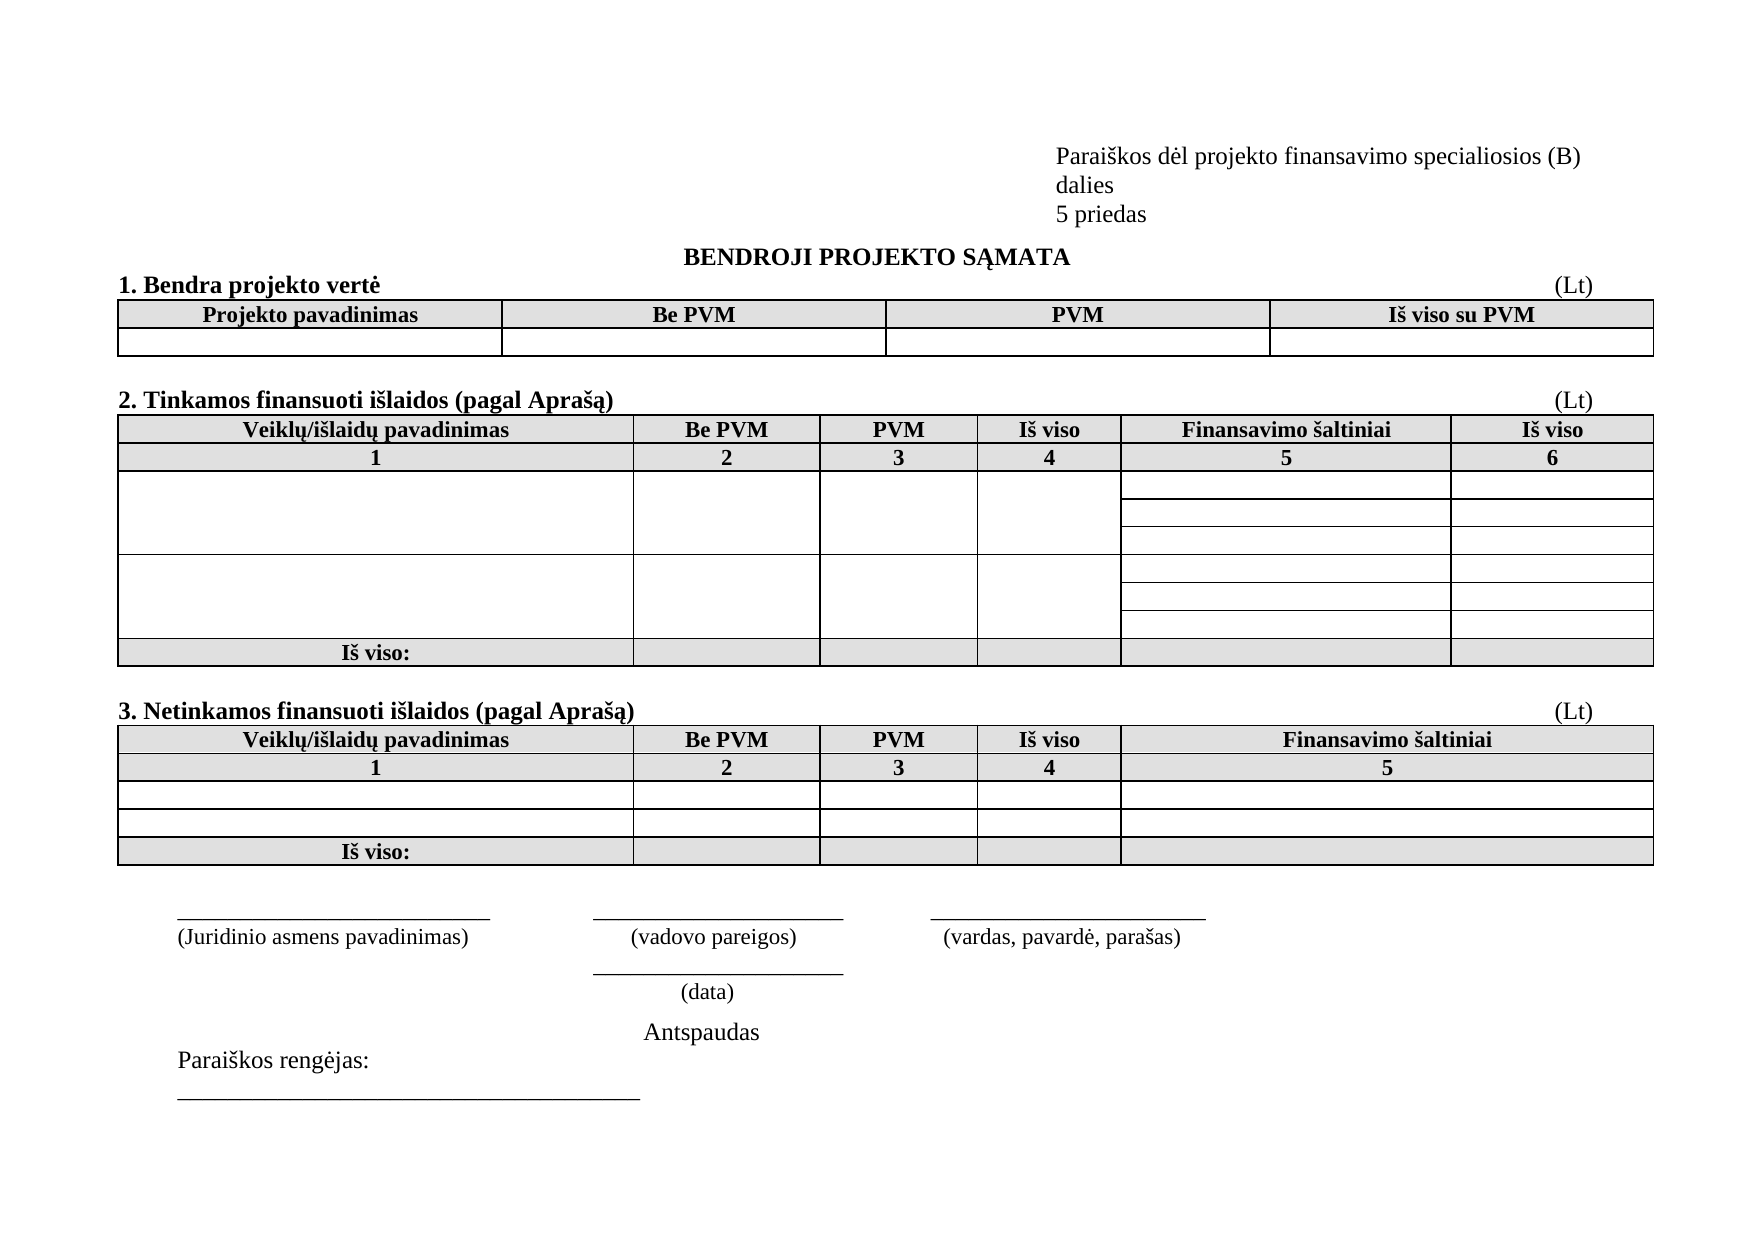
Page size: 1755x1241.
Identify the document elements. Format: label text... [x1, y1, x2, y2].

table_cell [978, 838, 1120, 864]
table_cell [887, 329, 1269, 355]
text 2. Tinkamos finansuoti išlaidos (pagal Aprašą) (Lt) [118, 385, 1636, 414]
table_header Be PVM [634, 416, 819, 442]
table_cell [1271, 329, 1653, 355]
table_cell [503, 329, 885, 355]
table_cell [821, 472, 977, 498]
text ____________________ [118, 949, 1636, 978]
table_cell [978, 582, 1120, 609]
table_header Iš viso [1452, 416, 1653, 442]
table_cell [1122, 583, 1450, 609]
table_cell [119, 555, 633, 582]
text 5 priedas [1056, 199, 1636, 227]
table_cell [634, 472, 819, 498]
table_cell [978, 610, 1120, 637]
table_cell [821, 498, 977, 526]
table_header Veiklų/išlaidų pavadinimas [119, 416, 633, 442]
table_cell [1122, 555, 1450, 582]
text Paraiškos rengėjas: [118, 1045, 1636, 1074]
table_cell [634, 582, 819, 609]
table_cell 1 [119, 444, 633, 470]
text Antspaudas [118, 1017, 1636, 1045]
table_cell [119, 610, 633, 637]
table_cell [1122, 838, 1653, 864]
table_cell [119, 582, 633, 609]
text (data) [118, 978, 1636, 1004]
table_cell 2 [634, 754, 819, 780]
table_header PVM [821, 726, 977, 752]
table_cell [1452, 611, 1653, 637]
table_cell [821, 526, 977, 554]
table_cell [1452, 639, 1653, 665]
table_header Finansavimo šaltiniai [1122, 416, 1450, 442]
table_cell [1452, 472, 1653, 498]
table_cell [821, 610, 977, 637]
table_header Be PVM [634, 726, 819, 752]
table_cell [1452, 583, 1653, 609]
table_cell [978, 498, 1120, 526]
table_cell 4 [978, 444, 1120, 470]
table_cell [821, 782, 977, 808]
table_cell [634, 838, 819, 864]
table_cell [634, 810, 819, 836]
text Paraiškos dėl projekto finansavimo specialiosios (B) dalies [1056, 141, 1636, 199]
table_cell [978, 526, 1120, 554]
text BENDROJI PROJEKTO SĄMATA [118, 242, 1636, 271]
table_cell 3 [821, 444, 977, 470]
table_cell [1452, 500, 1653, 526]
text 1. Bendra projekto vertė (Lt) [118, 271, 1636, 299]
table_cell [1122, 527, 1450, 554]
table_cell [821, 639, 977, 665]
table_header Veiklų/išlaidų pavadinimas [119, 726, 633, 752]
table_cell [634, 610, 819, 637]
table_cell [634, 639, 819, 665]
table_cell [1122, 782, 1653, 808]
table_cell [119, 498, 633, 526]
table_cell 5 [1122, 444, 1450, 470]
table_cell [1122, 500, 1450, 526]
table_cell 6 [1452, 444, 1653, 470]
table_header Iš viso [978, 416, 1120, 442]
table_header PVM [821, 416, 977, 442]
table_cell 4 [978, 754, 1120, 780]
table_header Be PVM [503, 301, 885, 327]
table_header Iš viso su PVM [1271, 301, 1653, 327]
text 3. Netinkamos finansuoti išlaidos (pagal Aprašą) (Lt) [118, 696, 1636, 724]
table_cell [1122, 810, 1653, 836]
table_cell [821, 838, 977, 864]
table_cell 1 [119, 754, 633, 780]
table_cell 3 [821, 754, 977, 780]
table_cell 2 [634, 444, 819, 470]
table_cell [1122, 639, 1450, 665]
table_cell [1122, 611, 1450, 637]
table_cell [1452, 527, 1653, 554]
table_cell [978, 639, 1120, 665]
table_cell [821, 582, 977, 609]
table_header Projekto pavadinimas [119, 301, 501, 327]
table_cell [978, 555, 1120, 582]
table_header Finansavimo šaltiniai [1122, 726, 1653, 752]
table_cell [1122, 472, 1450, 498]
text (Juridinio asmens pavadinimas) (vadovo pareigos) (vardas, pavardė, parašas) [118, 923, 1636, 949]
table_cell Iš viso: [119, 639, 633, 665]
table_cell [119, 810, 633, 836]
text _________________________ ____________________ ______________________ [118, 894, 1636, 923]
table_header Iš viso [978, 726, 1120, 752]
table_cell [821, 555, 977, 582]
table_cell [119, 472, 633, 498]
table_cell 5 [1122, 754, 1653, 780]
table_cell [634, 555, 819, 582]
table_cell [634, 782, 819, 808]
table_cell [1452, 555, 1653, 582]
table_header PVM [887, 301, 1269, 327]
table_cell [978, 810, 1120, 836]
table_cell [119, 329, 501, 355]
table_cell [634, 526, 819, 554]
text _____________________________________ [118, 1074, 1636, 1103]
table_cell [119, 526, 633, 554]
table_cell [821, 810, 977, 836]
table_cell [978, 472, 1120, 498]
table_cell Iš viso: [119, 838, 633, 864]
table_cell [978, 782, 1120, 808]
table_cell [634, 498, 819, 526]
table_cell [119, 782, 633, 808]
